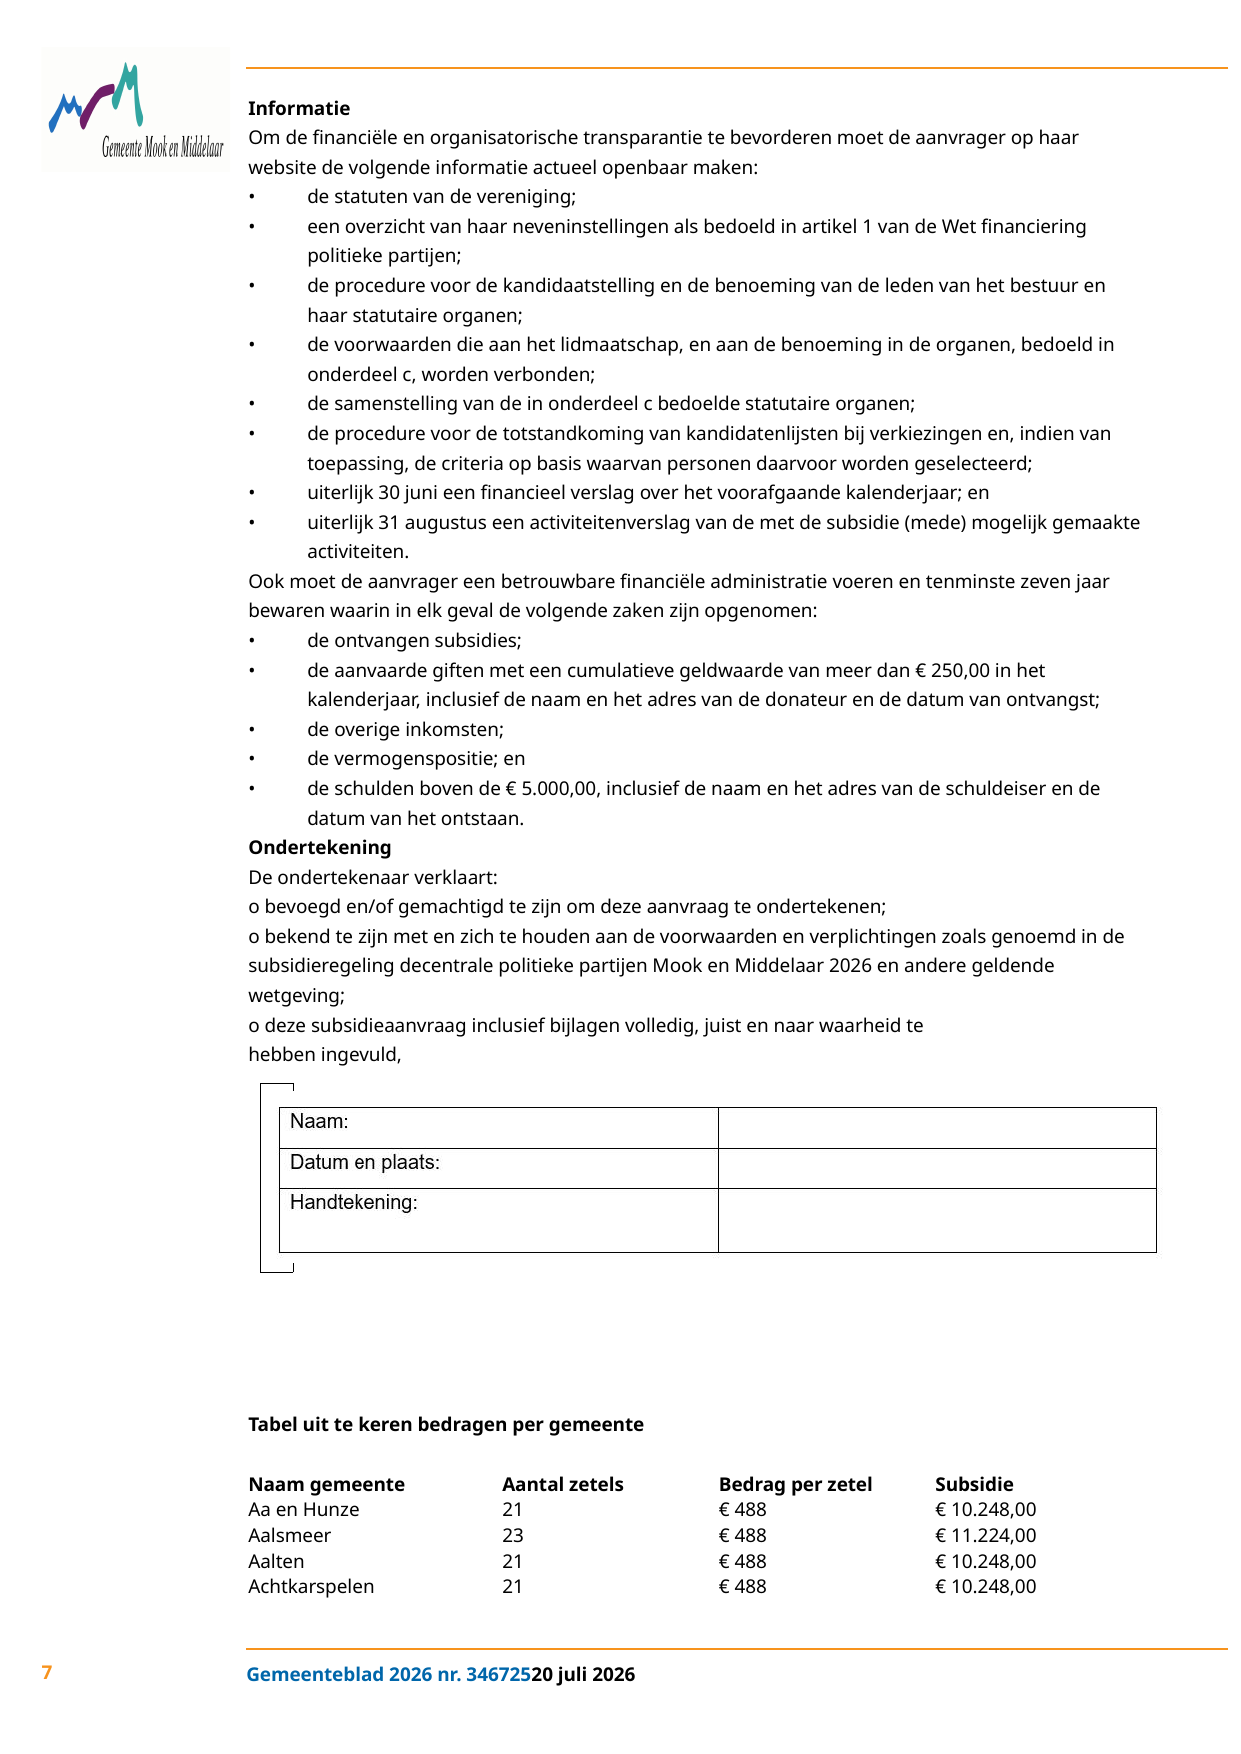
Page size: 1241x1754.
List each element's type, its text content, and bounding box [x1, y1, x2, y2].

table_header Bedrag per zetel [719, 1471, 935, 1497]
table_cell Achtkarspelen [248, 1574, 502, 1599]
table_cell € 10.248,00 [935, 1548, 1152, 1574]
list de statuten van de vereniging; [248, 183, 1152, 209]
table_cell € 488 [719, 1574, 935, 1599]
table_header Naam gemeente [248, 1471, 502, 1497]
list een overzicht van haar neveninstellingen als bedoeld in artikel 1 van de Wet financiering politieke partijen; [248, 213, 1152, 268]
table_cell € 488 [719, 1497, 935, 1522]
table_cell € 11.224,00 [935, 1522, 1152, 1548]
list de vermogenspositie; en [248, 746, 1152, 771]
text Informatie [248, 95, 1152, 121]
list de aanvaarde giften met een cumulatieve geldwaarde van meer dan € 250,00 in het kalenderjaar, inclusief de naam en het adres van de donateur en de datum van ontvangst; [248, 657, 1152, 712]
text o bekend te zijn met en zich te houden aan de voorwaarden en verplichtingen zoals genoemd in de subsidieregeling decentrale politieke partijen Mook en Middelaar 2026 en andere geldende wetgeving; [248, 923, 1152, 1008]
table_cell 23 [502, 1522, 719, 1548]
text hebben ingevuld, [248, 1041, 1152, 1067]
table_cell Aalten [248, 1548, 502, 1574]
text Om de financiële en organisatorische transparantie te bevorderen moet de aanvrager op haar website de volgende informatie actueel openbaar maken: [248, 124, 1152, 180]
table_header Aantal zetels [502, 1471, 719, 1497]
table_cell 21 [502, 1548, 719, 1574]
table_cell € 10.248,00 [935, 1574, 1152, 1599]
table_cell Aa en Hunze [248, 1497, 502, 1522]
table_cell € 488 [719, 1548, 935, 1574]
text o deze subsidieaanvraag inclusief bijlagen volledig, juist en naar waarheid te [248, 1012, 1152, 1038]
text Ook moet de aanvrager een betrouwbare financiële administratie voeren en tenminste zeven jaar bewaren waarin in elk geval de volgende zaken zijn opgenomen: [248, 568, 1152, 623]
text Ondertekening [248, 834, 1152, 860]
list de overige inkomsten; [248, 716, 1152, 742]
text o bevoegd en/of gemachtigd te zijn om deze aanvraag te ondertekenen; [248, 893, 1152, 919]
list de ontvangen subsidies; [248, 627, 1152, 653]
table_cell € 10.248,00 [935, 1497, 1152, 1522]
table_cell 21 [502, 1497, 719, 1522]
text Tabel uit te keren bedragen per gemeente [248, 1412, 1152, 1437]
list uiterlijk 31 augustus een activiteitenverslag van de met de subsidie (mede) mogelijk gemaakte activiteiten. [248, 509, 1152, 564]
list de voorwaarden die aan het lidmaatschap, en aan de benoeming in de organen, bedoeld in onderdeel c, worden verbonden; [248, 331, 1152, 387]
table_cell € 488 [719, 1522, 935, 1548]
picture [41, 47, 231, 172]
list uiterlijk 30 juni een financieel verslag over het voorafgaande kalenderjaar; en [248, 479, 1152, 505]
list de procedure voor de kandidaatstelling en de benoeming van de leden van het bestuur en haar statutaire organen; [248, 272, 1152, 328]
list de samenstelling van de in onderdeel c bedoelde statutaire organen; [248, 391, 1152, 416]
text De ondertekenaar verklaart: [248, 864, 1152, 890]
table_cell 21 [502, 1574, 719, 1599]
list de schulden boven de € 5.000,00, inclusief de naam en het adres van de schuldeiser en de datum van het ontstaan. [248, 775, 1152, 831]
table_cell Aalsmeer [248, 1522, 502, 1548]
table_header Subsidie [935, 1471, 1152, 1497]
list de procedure voor de totstandkoming van kandidatenlijsten bij verkiezingen en, indien van toepassing, de criteria op basis waarvan personen daarvoor worden geselecteerd; [248, 420, 1152, 476]
picture [268, 1091, 1173, 1263]
